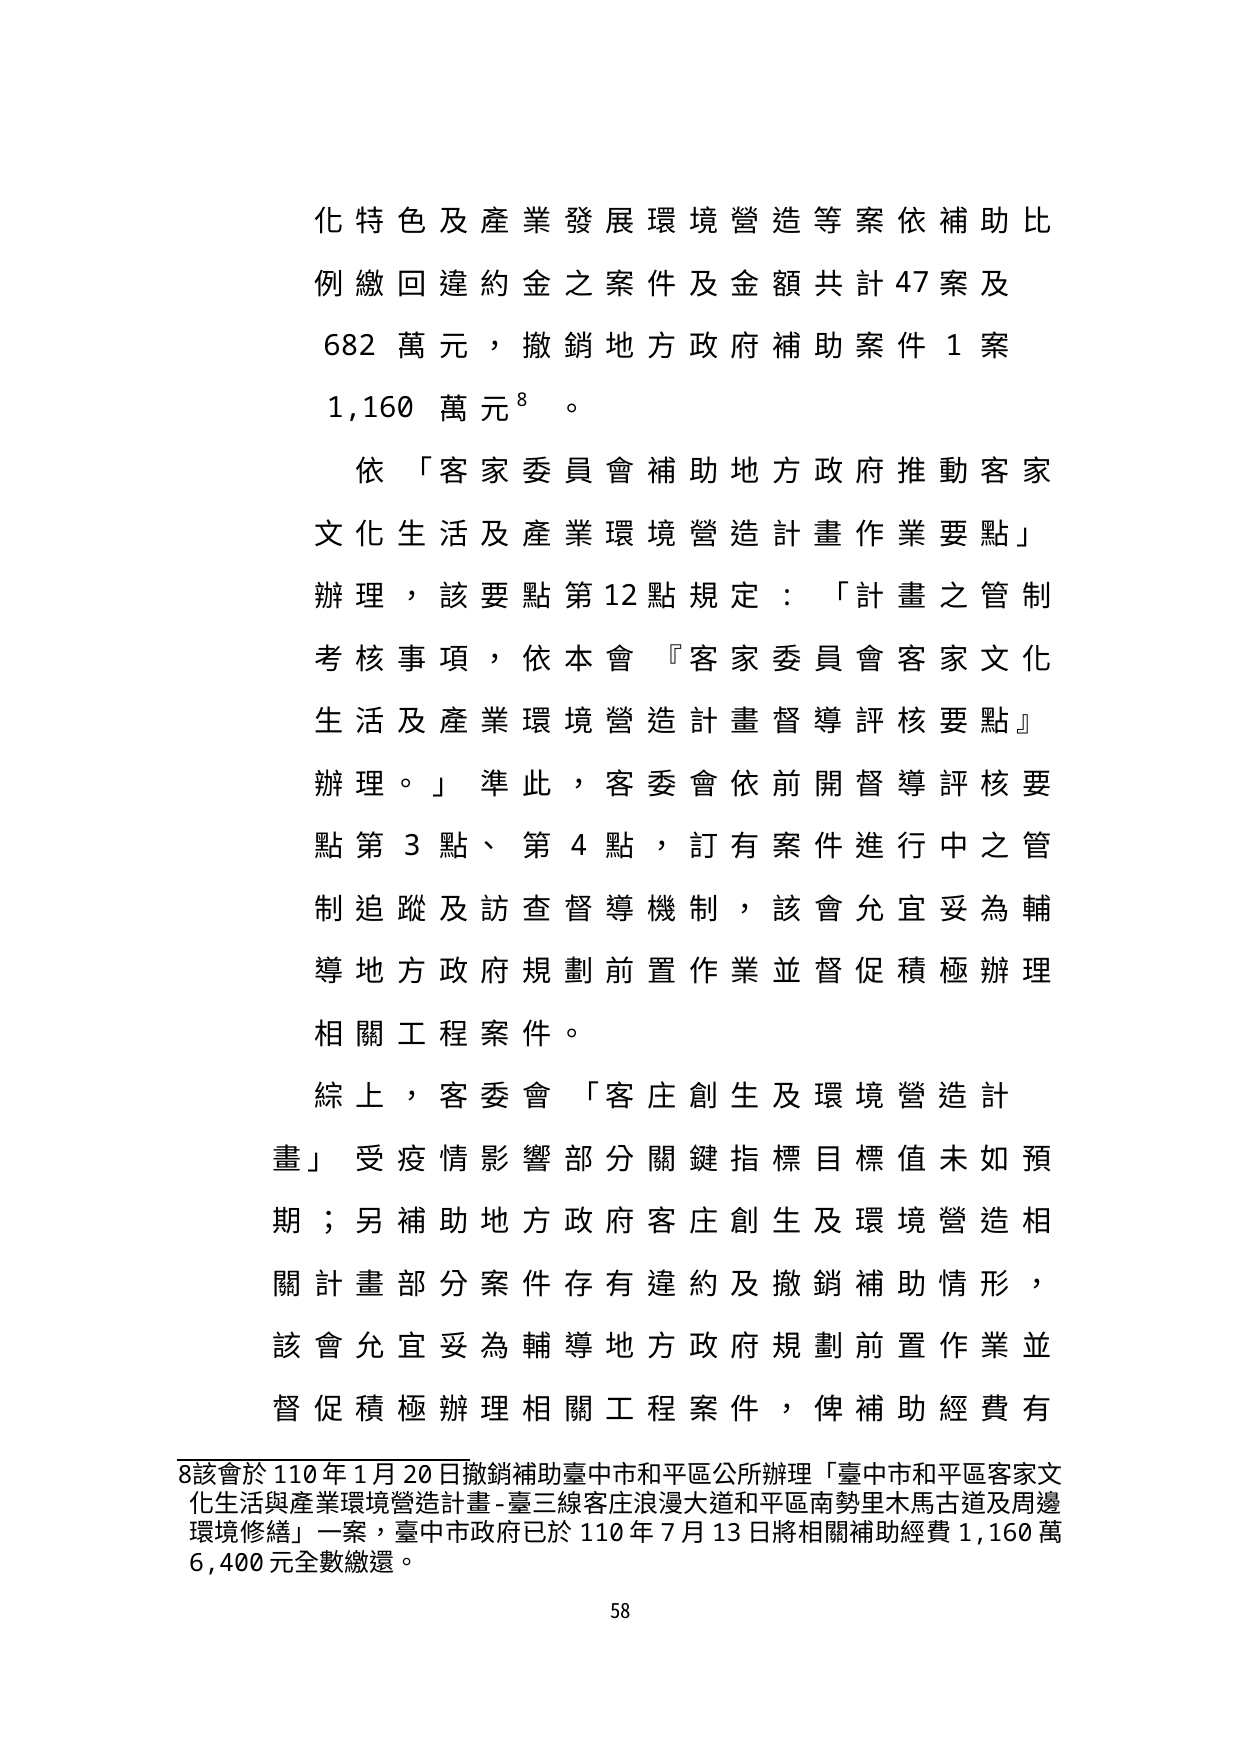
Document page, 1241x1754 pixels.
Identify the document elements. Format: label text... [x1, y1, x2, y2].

text 該會於110年1月20日撤銷補助臺中市和平區公所辦理「臺中市和平區客家文化生活與產業環境營造計畫-臺三線客庄浪漫大道和平區南勢里木馬古道及周邊環境修繕」一案，臺中市政府已於110年7月13日將相關補助經費1,160萬6,400元全數繳還。 [177, 1460, 1063, 1577]
text 依「客家委員會補助地方政府推動客家文化生活及產業環境營造計畫作業要點」辦理，該要點第12點規定:「計畫之管制考核事項，依本會『客家委員會客家文化生活及產業環境營造計畫督導評核要點』辦理。」準此，客委會依前開督導評核要點第3點、第4點，訂有案件進行中之管制追蹤及訪查督導機制，該會允宜妥為輔導地方政府規劃前置作業並督促積極辦理相關工程案件。 [271, 427, 1058, 1052]
text 化特色及產業發展環境營造等案依補助比例繳回違約金之案件及金額共計47案及682萬元，撤銷地方政府補助案件1案1,160萬元。 [271, 177, 1058, 427]
text 綜上，客委會「客庄創生及環境營造計畫」受疫情影響部分關鍵指標目標值未如預期；另補助地方政府客庄創生及環境營造相關計畫部分案件存有違約及撤銷補助情形，該會允宜妥為輔導地方政府規劃前置作業並督促積極辦理相關工程案件，俾補助經費有 [242, 1052, 1058, 1427]
